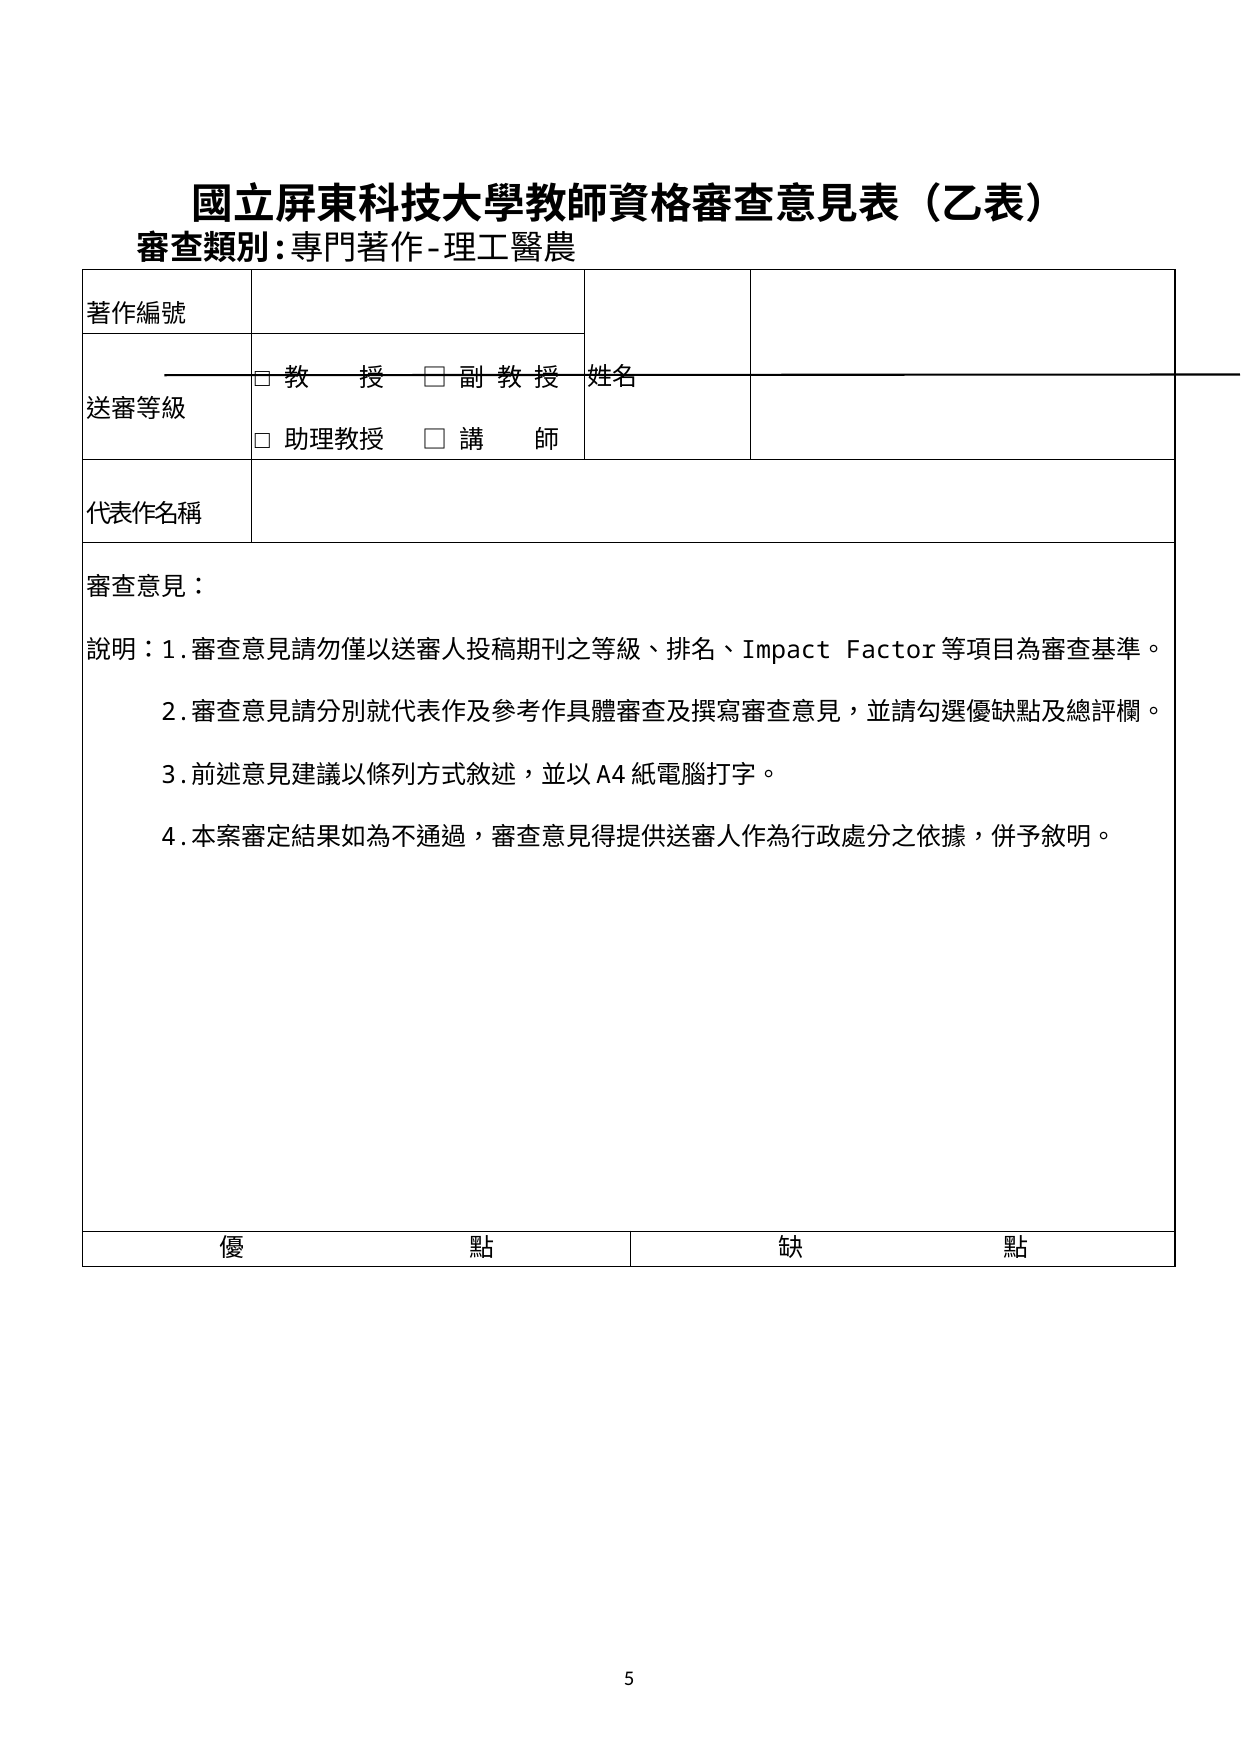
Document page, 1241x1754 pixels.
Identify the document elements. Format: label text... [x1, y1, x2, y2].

table_header 姓名 [585, 270, 750, 373]
table_cell 審查意見： 說明：1.審查意見請勿僅以送審人投稿期刊之等級、排名、Impact Factor等項目為審查基準。 2.審查意見請分別就代表作及參考作具體審查及撰寫審查意見，並請勾選優缺點及總評欄。 3.前述意見建議以條列方式敘述，並以A4紙電腦打字。 4.本案審定結果如為不通過，審查意見得提供送審人作為行政處分之依據，併予敘明。 [83, 543, 1174, 1231]
text 審查類別:專門著作-理工醫農 [137, 221, 1157, 269]
table_header 著作編號 [83, 270, 251, 333]
table_header 姓名 [585, 376, 750, 459]
table_cell □ 教 授 □ 副 教 授 □ 助理教授 □ 講 師 [252, 376, 584, 459]
table_cell □ 教 授 □ 副 教 授 □ 助理教授 □ 講 師 [252, 334, 584, 374]
text 國立屏東科技大學教師資格審查意見表（乙表） [100, 158, 1157, 221]
table_header 姓名 [620, 368, 628, 373]
table_header [751, 376, 1174, 459]
table_header [751, 270, 1174, 373]
table_cell 優 點 [83, 1232, 630, 1266]
table_header [252, 270, 584, 333]
table_cell 缺 點 [631, 1232, 1174, 1266]
table_cell [252, 460, 1174, 542]
table_cell 送審等級 [83, 334, 251, 459]
table_header 姓名 [622, 378, 632, 384]
table_cell 代表作名稱 [83, 460, 251, 542]
